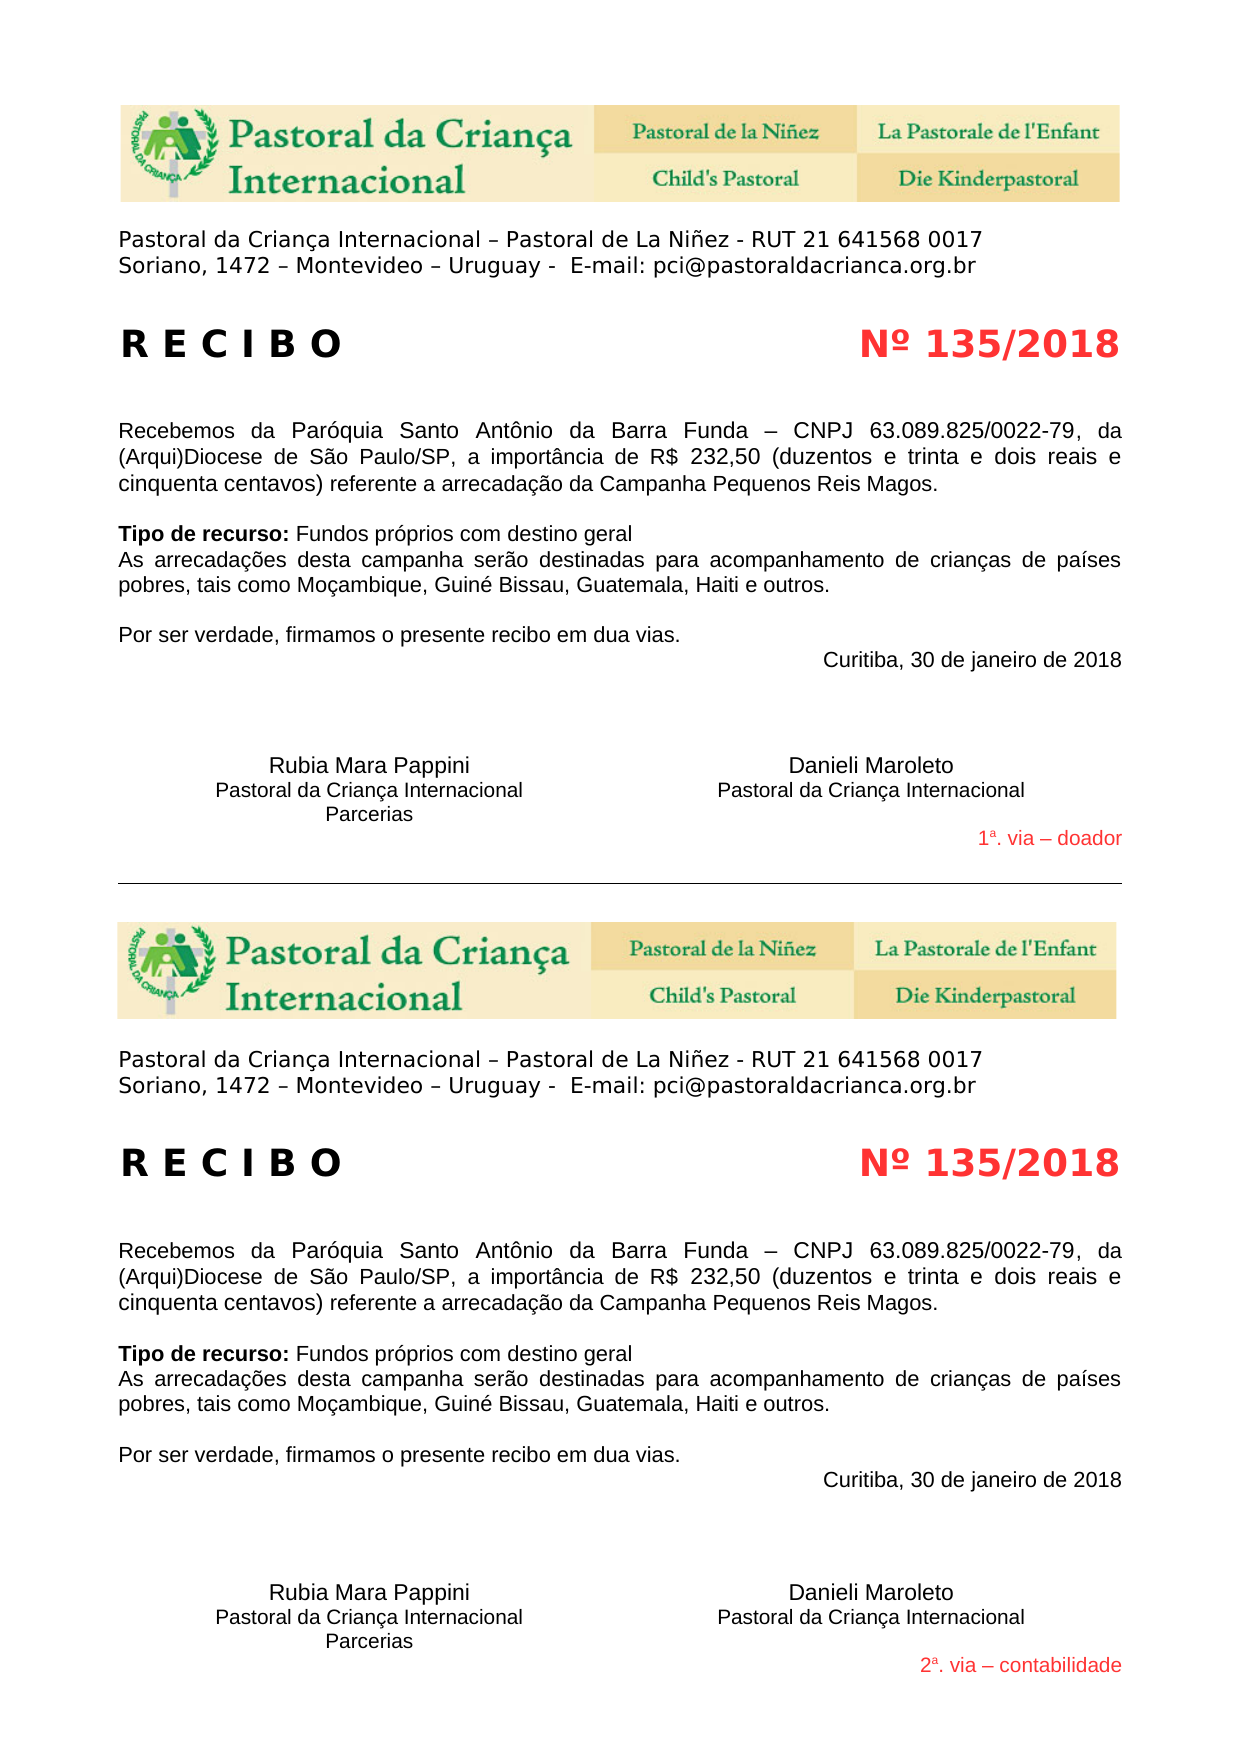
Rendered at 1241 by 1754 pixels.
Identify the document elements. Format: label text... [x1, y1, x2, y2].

text 2a. via – contabilidade [118, 1653, 1122, 1677]
text Recebemos da Paróquia Santo Antônio da Barra Funda – CNPJ 63.089.825/0022-79, da (Arqui)Diocese de São Paulo/SP, a importância de R$ 232,50 (duzentos e trinta e dois reais e cinquenta centavos) referente a arrecadação da Campanha Pequenos Reis Magos. [118, 1237, 1122, 1316]
text Pastoral da Criança Internacional – Pastoral de La Niñez - RUT 21 641568 0017 [118, 228, 1122, 253]
text R E C I B O Nº 135/2018 [118, 1142, 1122, 1186]
text Curitiba, 30 de janeiro de 2018 [118, 647, 1122, 672]
text Por ser verdade, firmamos o presente recibo em dua vias. [118, 1442, 1122, 1467]
text R E C I B O Nº 135/2018 [118, 322, 1122, 366]
table_header Danieli Maroleto Pastoral da Criança Internacional [620, 752, 1122, 826]
text Pastoral da Criança Internacional – Pastoral de La Niñez - RUT 21 641568 0017 [118, 1047, 1122, 1073]
text As arrecadações desta campanha serão destinadas para acompanhamento de crianças de países pobres, tais como Moçambique, Guiné Bissau, Guatemala, Haiti e outros. [118, 1366, 1122, 1417]
text As arrecadações desta campanha serão destinadas para acompanhamento de crianças de países pobres, tais como Moçambique, Guiné Bissau, Guatemala, Haiti e outros. [118, 546, 1122, 597]
picture [120, 105, 1120, 202]
text Por ser verdade, firmamos o presente recibo em dua vias. [118, 622, 1122, 647]
text 1a. via – doador [118, 826, 1122, 850]
text Soriano, 1472 – Montevideo – Uruguay - E-mail: pci@pastoraldacrianca.org.br [118, 1073, 1122, 1098]
text Recebemos da Paróquia Santo Antônio da Barra Funda – CNPJ 63.089.825/0022-79, da (Arqui)Diocese de São Paulo/SP, a importância de R$ 232,50 (duzentos e trinta e dois reais e cinquenta centavos) referente a arrecadação da Campanha Pequenos Reis Magos. [118, 417, 1122, 496]
picture [117, 922, 1117, 1019]
text Curitiba, 30 de janeiro de 2018 [118, 1467, 1122, 1492]
text Tipo de recurso: Fundos próprios com destino geral [118, 521, 1122, 546]
table_header Rubia Mara Pappini Pastoral da Criança Internacional Parcerias [118, 752, 620, 826]
text Soriano, 1472 – Montevideo – Uruguay - E-mail: pci@pastoraldacrianca.org.br [118, 253, 1122, 279]
text Tipo de recurso: Fundos próprios com destino geral [118, 1341, 1122, 1366]
table_header Rubia Mara Pappini Pastoral da Criança Internacional Parcerias [118, 1579, 620, 1653]
table_header Danieli Maroleto Pastoral da Criança Internacional [620, 1579, 1122, 1653]
